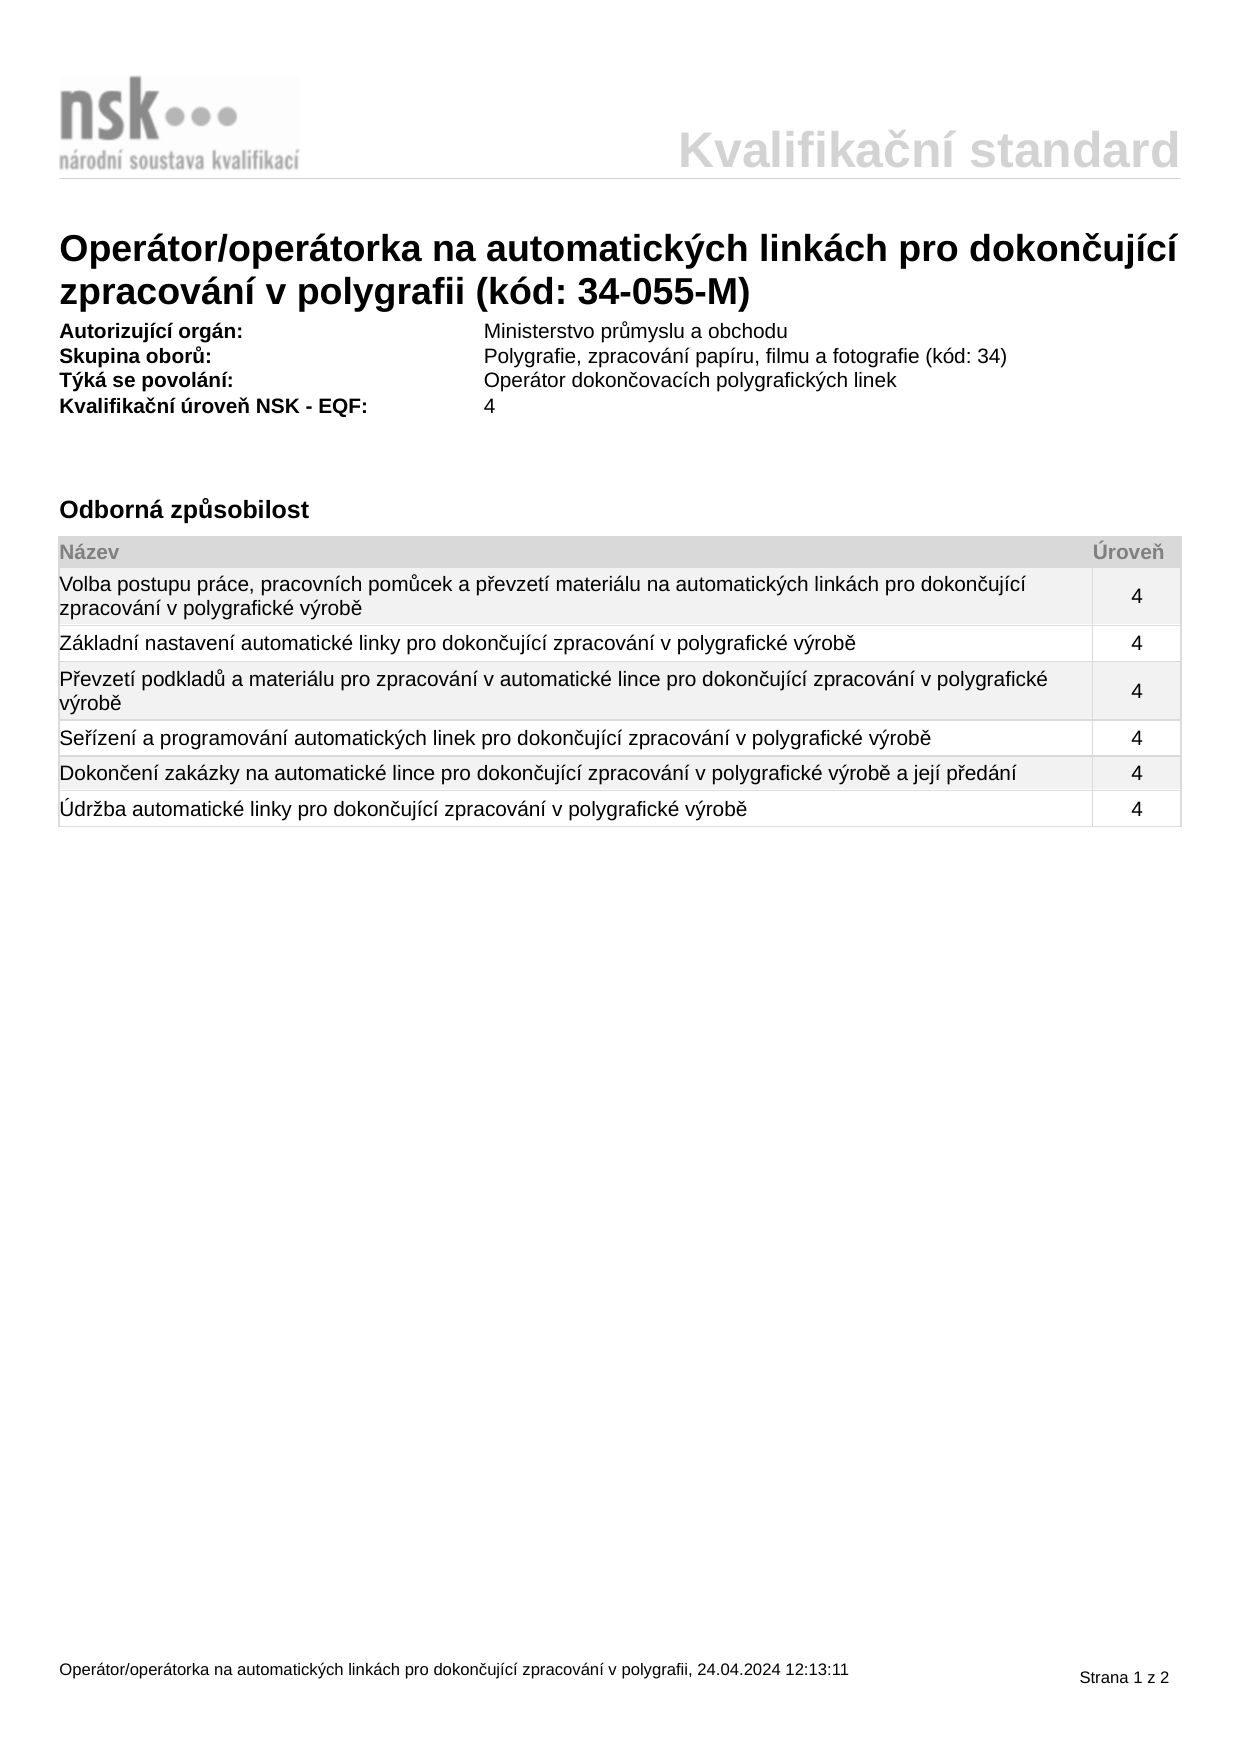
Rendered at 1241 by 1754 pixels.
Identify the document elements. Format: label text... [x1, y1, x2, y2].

table_cell [862, 524, 1093, 536]
table_cell Polygrafie, zpracování papíru, filmu a fotografie (kód: 34) [484, 344, 1181, 368]
table_cell [59, 313, 483, 319]
table_header Kvalifikační standard [626, 59, 1181, 178]
table_cell [862, 1393, 1093, 1659]
table_cell [1093, 196, 1169, 224]
table_cell 4 [1093, 626, 1180, 661]
table_cell [626, 1126, 862, 1393]
table_cell Název [60, 538, 1092, 566]
table_cell [484, 1126, 620, 1393]
table_cell [862, 827, 1093, 1126]
table_cell Dokončení zakázky na automatické lince pro dokončující zpracování v polygrafické výrobě a její předání [60, 757, 1092, 789]
table_cell [620, 418, 626, 489]
table_cell Kvalifikační úroveň NSK - EQF: [59, 394, 483, 417]
table_cell [1169, 313, 1181, 319]
table_cell Odborná způsobilost [59, 490, 1181, 524]
table_cell [484, 172, 620, 178]
table_cell Autorizující orgán: [59, 319, 483, 343]
picture [58, 59, 621, 172]
table_cell [1093, 418, 1169, 489]
table_cell 4 [1093, 791, 1180, 826]
table_cell [1169, 1393, 1181, 1659]
table_cell [620, 524, 626, 536]
table_cell [484, 313, 620, 319]
table_cell 4 [1093, 662, 1180, 719]
table_cell Strana 1 z 2 [862, 1660, 1169, 1696]
table_cell [1169, 827, 1181, 1126]
table_cell [59, 524, 483, 536]
table_cell 4 [1093, 568, 1180, 624]
table_cell [1093, 313, 1169, 319]
table_cell [1169, 1126, 1181, 1393]
table_cell [626, 1393, 862, 1659]
table_cell [626, 196, 862, 224]
table_cell [1169, 196, 1181, 224]
table_cell 4 [484, 394, 1181, 417]
table_cell Operátor/operátorka na automatických linkách pro dokončující zpracování v polygrafii, 24.04.2024 12:13:11 [59, 1660, 862, 1696]
table_cell [862, 418, 1093, 489]
table_cell Základní nastavení automatické linky pro dokončující zpracování v polygrafické výrobě [60, 626, 1092, 661]
table_cell [626, 827, 862, 1126]
table_cell [620, 1393, 626, 1659]
table_cell [620, 196, 626, 224]
table_cell [59, 1126, 483, 1393]
table_cell [1093, 1393, 1169, 1659]
table_cell [1093, 524, 1169, 536]
table_cell 4 [1093, 721, 1180, 755]
table_cell [862, 313, 1093, 319]
table_cell [59, 172, 483, 178]
table_cell [59, 179, 1181, 196]
table_cell Operátor/operátorka na automatických linkách pro dokončující zpracování v polygrafii (kód: 34-055-M) [59, 224, 1181, 313]
table_cell [1169, 524, 1181, 536]
table_cell [484, 418, 620, 489]
table_cell Seřízení a programování automatických linek pro dokončující zpracování v polygrafické výrobě [60, 721, 1092, 755]
table_cell [484, 827, 620, 1126]
table_cell [862, 196, 1093, 224]
table_cell [1169, 418, 1181, 489]
table_cell Skupina oborů: [59, 344, 483, 368]
table_cell [59, 418, 483, 489]
table_cell [1093, 827, 1169, 1126]
table_cell Ministerstvo průmyslu a obchodu [484, 319, 1181, 344]
table_cell [59, 827, 483, 1126]
table_cell Převzetí podkladů a materiálu pro zpracování v automatické lince pro dokončující zpracování v polygrafické výrobě [60, 662, 1092, 719]
table_cell [626, 418, 862, 489]
table_cell 4 [1093, 757, 1180, 789]
table_cell [626, 313, 862, 319]
table_cell [862, 1126, 1093, 1393]
table_header [621, 59, 626, 172]
table_cell Volba postupu práce, pracovních pomůcek a převzetí materiálu na automatických linkách pro dokončující zpracování v polygrafické výrobě [60, 568, 1092, 624]
table_cell [484, 1393, 620, 1659]
table_cell [620, 1126, 626, 1393]
table_cell Operátor dokončovacích polygrafických linek [484, 368, 1181, 393]
table_cell [59, 1393, 483, 1659]
table_cell Týká se povolání: [59, 368, 483, 392]
table_cell [59, 196, 483, 224]
table_cell [1169, 1660, 1181, 1696]
table_cell Úroveň [1093, 538, 1180, 566]
table_cell [484, 196, 620, 224]
table_cell [484, 524, 620, 536]
table_cell [1093, 1126, 1169, 1393]
table_cell [620, 827, 626, 1126]
table_cell Údržba automatické linky pro dokončující zpracování v polygrafické výrobě [60, 791, 1092, 826]
table_cell [626, 524, 862, 536]
